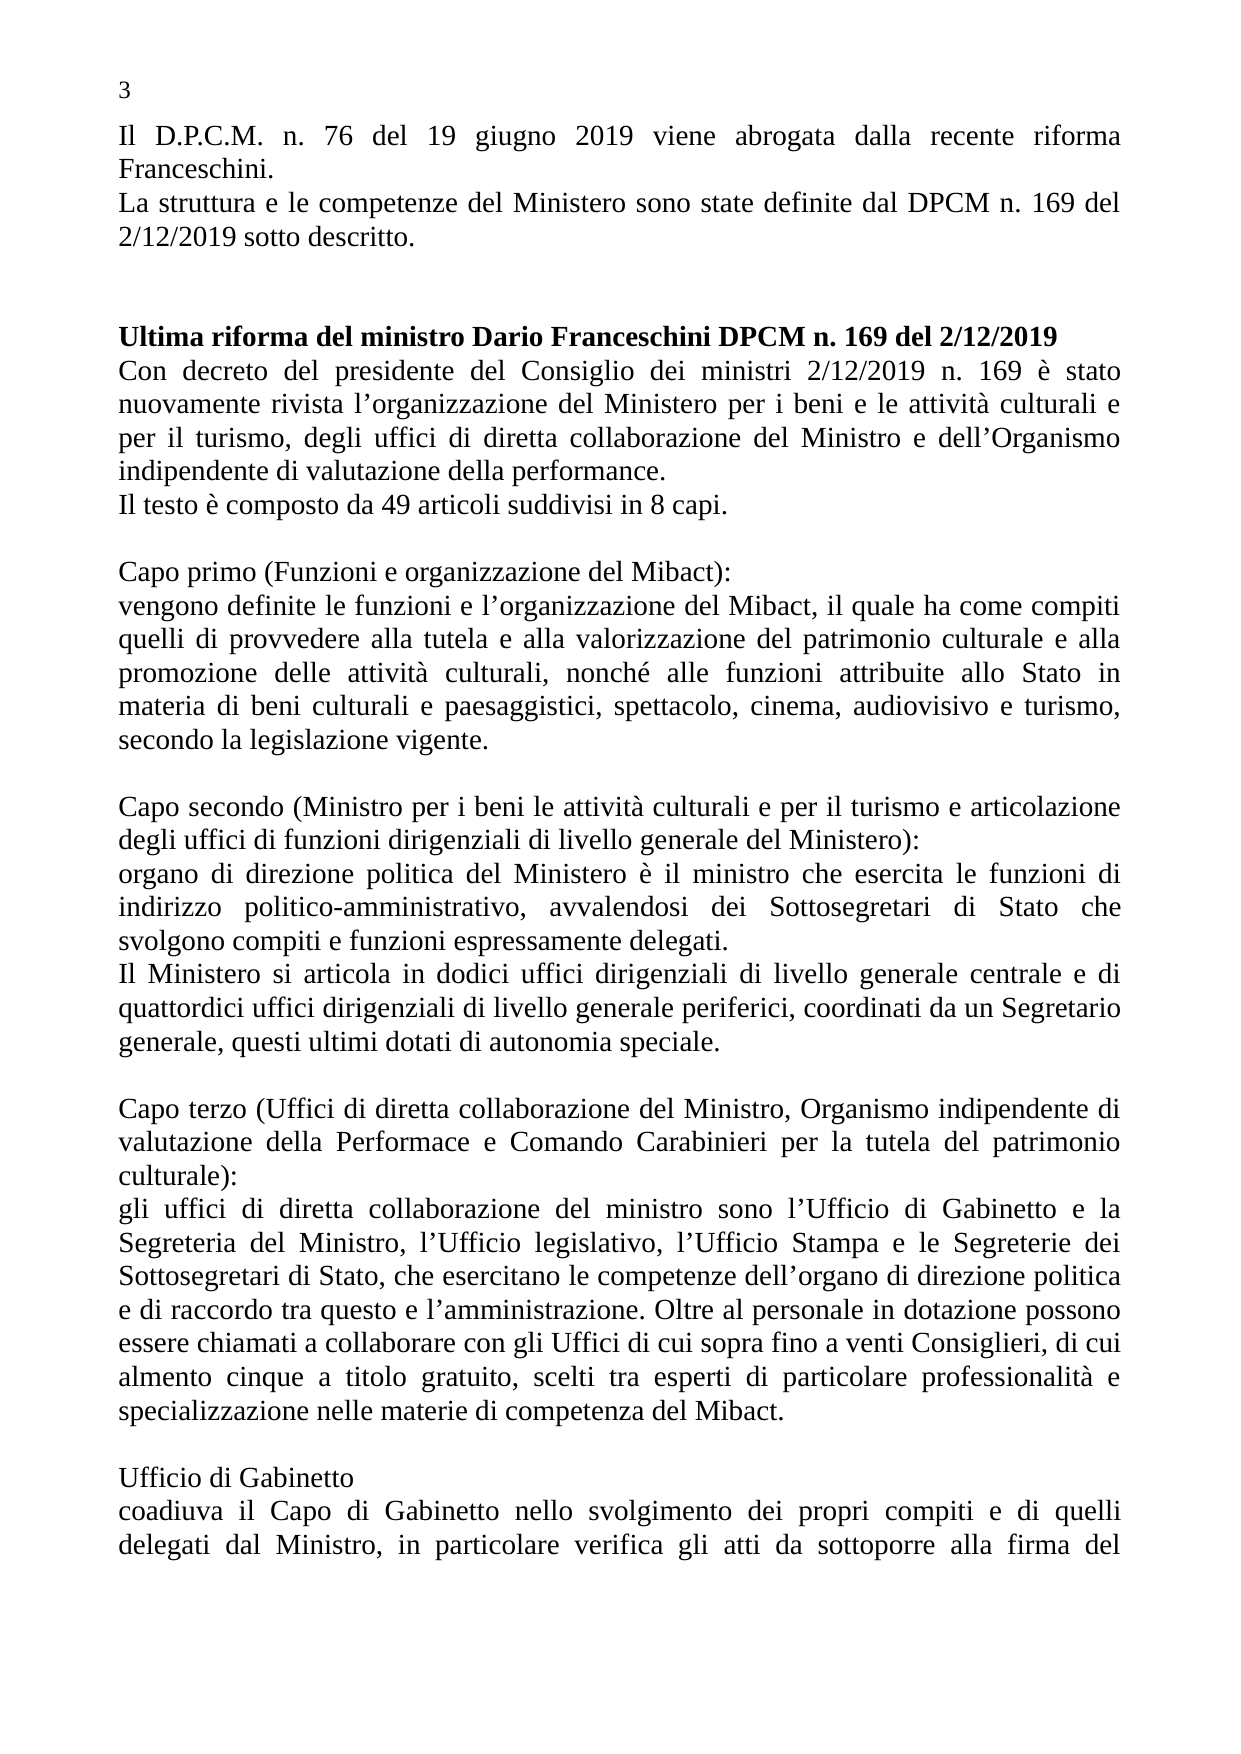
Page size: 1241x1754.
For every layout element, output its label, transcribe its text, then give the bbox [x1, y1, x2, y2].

text Capo secondo (Ministro per i beni le attività culturali e per il turismo e articolazione degli uffici di funzioni dirigenziali di livello generale del Ministero): [118, 789, 1122, 856]
text La struttura e le competenze del Ministero sono state definite dal DPCM n. 169 del 2/12/2019 sotto descritto. [118, 185, 1122, 252]
text Capo primo (Funzioni e organizzazione del Mibact): [118, 554, 1122, 588]
text Il Ministero si articola in dodici uffici dirigenziali di livello generale centrale e di quattordici uffici dirigenziali di livello generale periferici, coordinati da un Segretario generale, questi ultimi dotati di autonomia speciale. [118, 957, 1122, 1057]
text vengono definite le funzioni e l’organizzazione del Mibact, il quale ha come compiti quelli di provvedere alla tutela e alla valorizzazione del patrimonio culturale e alla promozione delle attività culturali, nonché alle funzioni attribuite allo Stato in materia di beni culturali e paesaggistici, spettacolo, cinema, audiovisivo e turismo, secondo la legislazione vigente. [118, 588, 1122, 755]
text Ultima riforma del ministro Dario Franceschini DPCM n. 169 del 2/12/2019 [118, 319, 1122, 353]
text gli uffici di diretta collaborazione del ministro sono l’Ufficio di Gabinetto e la Segreteria del Ministro, l’Ufficio legislativo, l’Ufficio Stampa e le Segreterie dei Sottosegretari di Stato, che esercitano le competenze dell’organo di direzione politica e di raccordo tra questo e l’amministrazione. Oltre al personale in dotazione possono essere chiamati a collaborare con gli Uffici di cui sopra fino a venti Consiglieri, di cui almento cinque a titolo gratuito, scelti tra esperti di particolare professionalità e specializzazione nelle materie di competenza del Mibact. [118, 1191, 1122, 1426]
text Il testo è composto da 49 articoli suddivisi in 8 capi. [118, 487, 1122, 521]
text Capo terzo (Uffici di diretta collaborazione del Ministro, Organismo indipendente di valutazione della Performace e Comando Carabinieri per la tutela del patrimonio culturale): [118, 1091, 1122, 1191]
text Ufficio di Gabinetto [118, 1460, 1122, 1493]
text coadiuva il Capo di Gabinetto nello svolgimento dei propri compiti e di quelli delegati dal Ministro, in particolare verifica gli atti da sottoporre alla firma del [118, 1493, 1122, 1560]
text Il D.P.C.M. n. 76 del 19 giugno 2019 viene abrogata dalla recente riforma Franceschini. [118, 118, 1122, 185]
text Con decreto del presidente del Consiglio dei ministri 2/12/2019 n. 169 è stato nuovamente rivista l’organizzazione del Ministero per i beni e le attività culturali e per il turismo, degli uffici di diretta collaborazione del Ministro e dell’Organismo indipendente di valutazione della performance. [118, 353, 1122, 487]
text organo di direzione politica del Ministero è il ministro che esercita le funzioni di indirizzo politico-amministrativo, avvalendosi dei Sottosegretari di Stato che svolgono compiti e funzioni espressamente delegati. [118, 856, 1122, 957]
